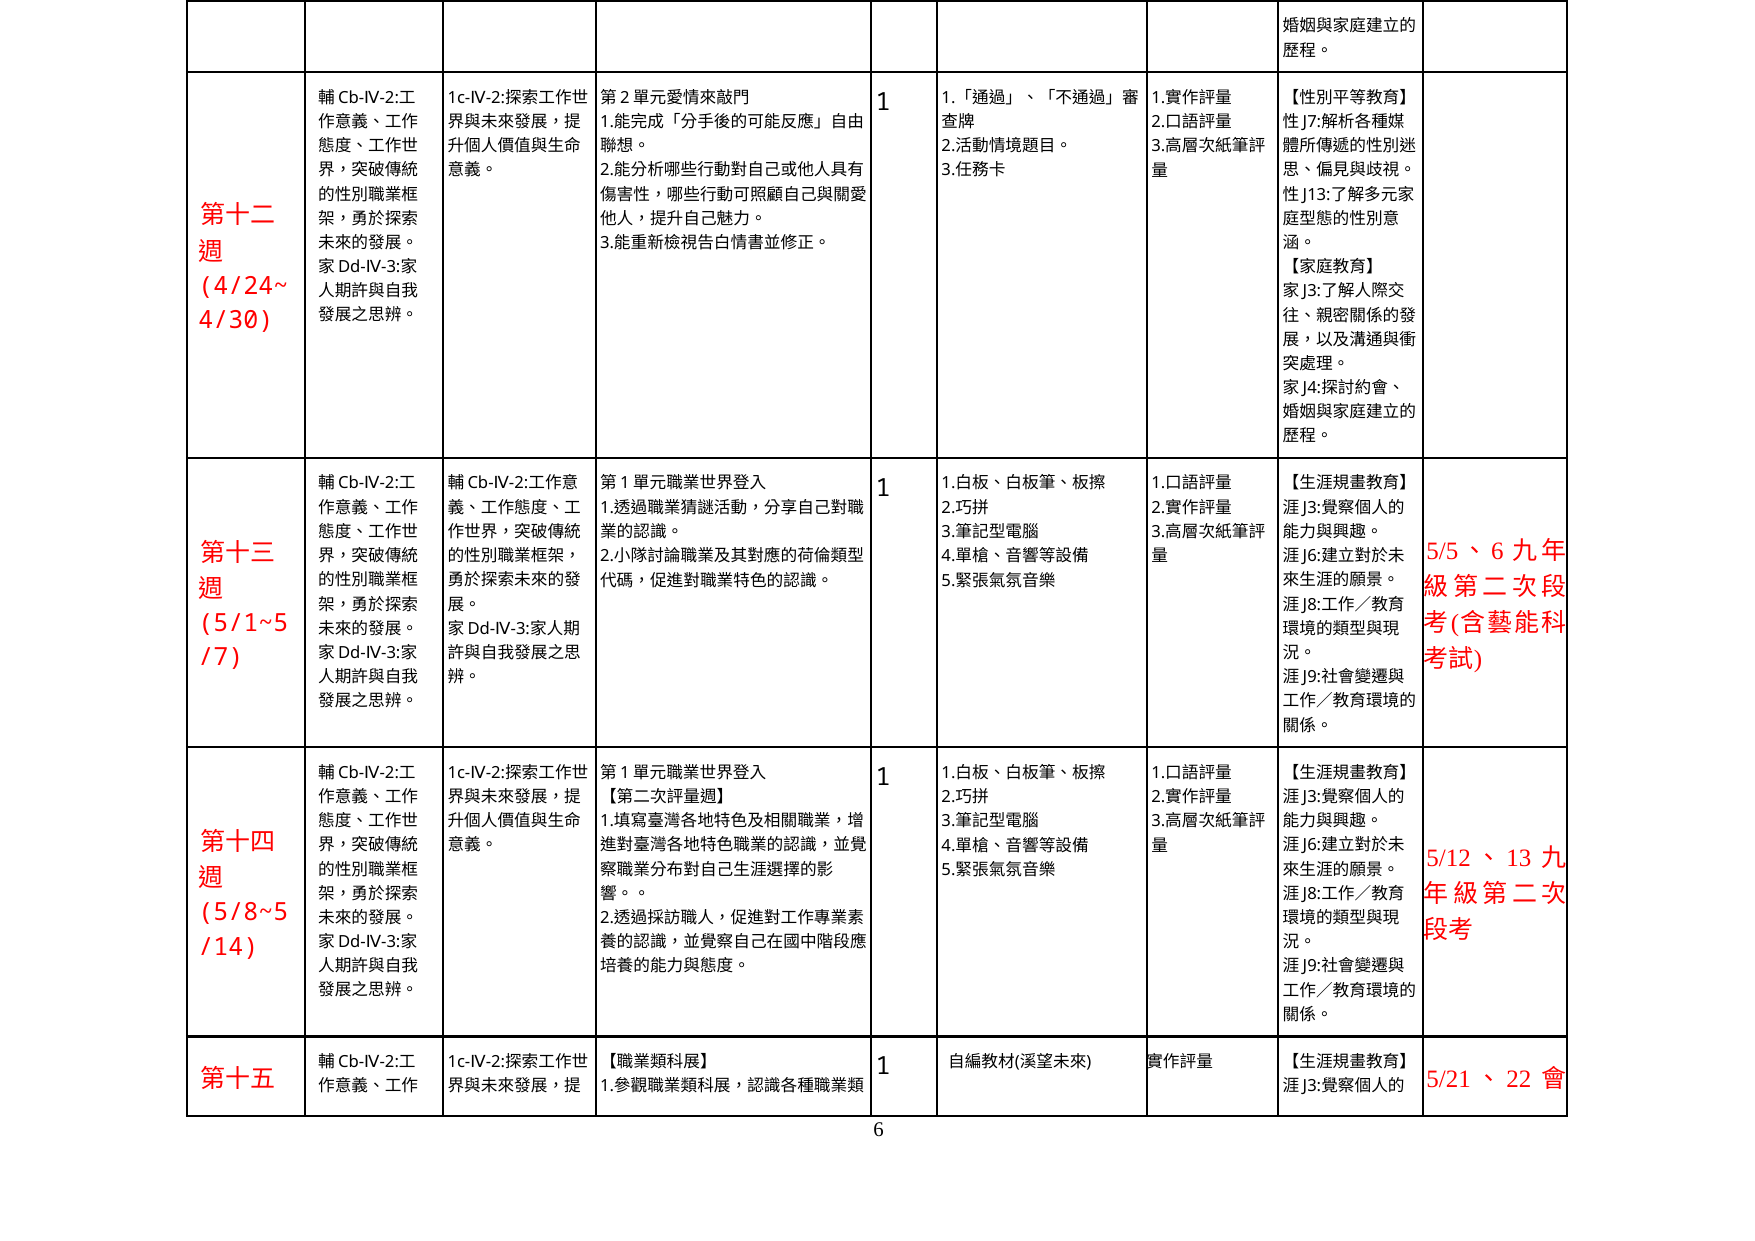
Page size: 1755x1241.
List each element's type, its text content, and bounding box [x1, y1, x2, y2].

table_cell 1.口語評量 2.實作評量 3.高層次紙筆評量 [1148, 459, 1277, 746]
table_cell 第十四週(5/8~5/14) [188, 748, 304, 1035]
table_cell 【生涯規畫教育】 涯J3:覺察個人的能力與興趣。 涯J6:建立對於未來生涯的願景。 涯J8:工作／教育環境的類型與現況。 涯J9:社會變遷與工作／教育環境的關係。 [1279, 459, 1422, 746]
table_cell [1148, 2, 1277, 71]
table_cell 第1單元職業世界登入 1.透過職業猜謎活動，分享自己對職業的認識。 2.小隊討論職業及其對應的荷倫類型代碼，促進對職業特色的認識。 [597, 459, 870, 746]
table_cell 【職業類科展】 1.參觀職業類科展，認識各種職業類 [597, 1038, 870, 1115]
table_cell 5/5、6九年級第二次段考(含藝能科考試) [1424, 459, 1566, 746]
table_cell 5/12、13九年級第二次段考 [1424, 748, 1566, 1035]
table_cell 1.口語評量 2.實作評量 3.高層次紙筆評量 [1148, 748, 1277, 1035]
table_cell 輔Cb-Ⅳ-2:工作意義、工作態度、工作世界，突破傳統的性別職業框架，勇於探索未來的發展。 家Dd-Ⅳ-3:家人期許與自我發展之思辨。 [306, 73, 442, 457]
table_cell [444, 2, 595, 71]
table_cell 1.實作評量 2.口語評量 3.高層次紙筆評量 [1148, 73, 1277, 457]
table_cell [597, 2, 870, 71]
table_cell 1.白板、白板筆、板擦 2.巧拼 3.筆記型電腦 4.單槍、音響等設備 5.緊張氣氛音樂 [938, 459, 1146, 746]
table_cell 【生涯規畫教育】 涯J3:覺察個人的 [1279, 1038, 1422, 1115]
table_cell 1 [872, 459, 936, 746]
table_cell 1.白板、白板筆、板擦 2.巧拼 3.筆記型電腦 4.單槍、音響等設備 5.緊張氣氛音樂 [938, 748, 1146, 1035]
table_cell [938, 2, 1146, 71]
table_cell 1 [872, 748, 936, 1035]
table_cell 第2單元愛情來敲門 1.能完成「分手後的可能反應」自由聯想。 2.能分析哪些行動對自己或他人具有傷害性，哪些行動可照顧自己與關愛他人，提升自己魅力。 3.能重新檢視告白情書並修正。 [597, 73, 870, 457]
table_cell [306, 2, 442, 71]
table_cell 1c-Ⅳ-2:探索工作世界與未來發展，提升個人價值與生命意義。 [444, 73, 595, 457]
table_cell 1c-Ⅳ-2:探索工作世界與未來發展，提升個人價值與生命意義。 [444, 748, 595, 1035]
table_cell [1424, 2, 1566, 71]
table_cell 【性別平等教育】 性J7:解析各種媒體所傳遞的性別迷思、偏見與歧視。 性J13:了解多元家庭型態的性別意涵。 【家庭教育】 家J3:了解人際交往、親密關係的發展，以及溝通與衝突處理。 家J4:探討約會、婚姻與家庭建立的歷程。 [1279, 73, 1422, 457]
table_cell 1c-Ⅳ-2:探索工作世界與未來發展，提 [444, 1038, 595, 1115]
table_cell 輔Cb-Ⅳ-2:工作意義、工作態度、工作世界，突破傳統的性別職業框架，勇於探索未來的發展。 家Dd-Ⅳ-3:家人期許與自我發展之思辨。 [306, 459, 442, 746]
table_cell 第1單元職業世界登入 【第二次評量週】 1.填寫臺灣各地特色及相關職業，增進對臺灣各地特色職業的認識，並覺察職業分布對自己生涯選擇的影響。。 2.透過採訪職人，促進對工作專業素養的認識，並覺察自己在國中階段應培養的能力與態度。 [597, 748, 870, 1035]
table_cell 【生涯規畫教育】 涯J3:覺察個人的能力與興趣。 涯J6:建立對於未來生涯的願景。 涯J8:工作／教育環境的類型與現況。 涯J9:社會變遷與工作／教育環境的關係。 [1279, 748, 1422, 1035]
table_cell 輔Cb-Ⅳ-2:工作意義、工作態度、工作世界，突破傳統的性別職業框架，勇於探索未來的發展。 家Dd-Ⅳ-3:家人期許與自我發展之思辨。 [306, 748, 442, 1035]
table_cell 第十三週(5/1~5/7) [188, 459, 304, 746]
table_cell 第十二週(4/24~4/30) [188, 73, 304, 457]
table_cell 1 [872, 73, 936, 457]
table_cell 5/21、22會 [1424, 1038, 1566, 1115]
table_cell [872, 2, 936, 71]
table_cell 第十五 [188, 1038, 304, 1115]
table_cell 1.「通過」、「不通過」審查牌 2.活動情境題目。 3.任務卡 [938, 73, 1146, 457]
table_cell 1 [872, 1038, 936, 1115]
table_cell 婚姻與家庭建立的歷程。 [1279, 2, 1422, 71]
table_cell [1424, 73, 1566, 457]
table_cell 實作評量 [1148, 1038, 1277, 1115]
table_cell [188, 2, 304, 71]
table_cell 輔Cb-Ⅳ-2:工作意義、工作態度、工作世界，突破傳統的性別職業框架，勇於探索未來的發展。 家Dd-Ⅳ-3:家人期許與自我發展之思辨。 [444, 459, 595, 746]
table_cell 自編教材(溪望未來) [938, 1038, 1146, 1115]
table_cell 輔Cb-Ⅳ-2:工作意義、工作 [306, 1038, 442, 1115]
